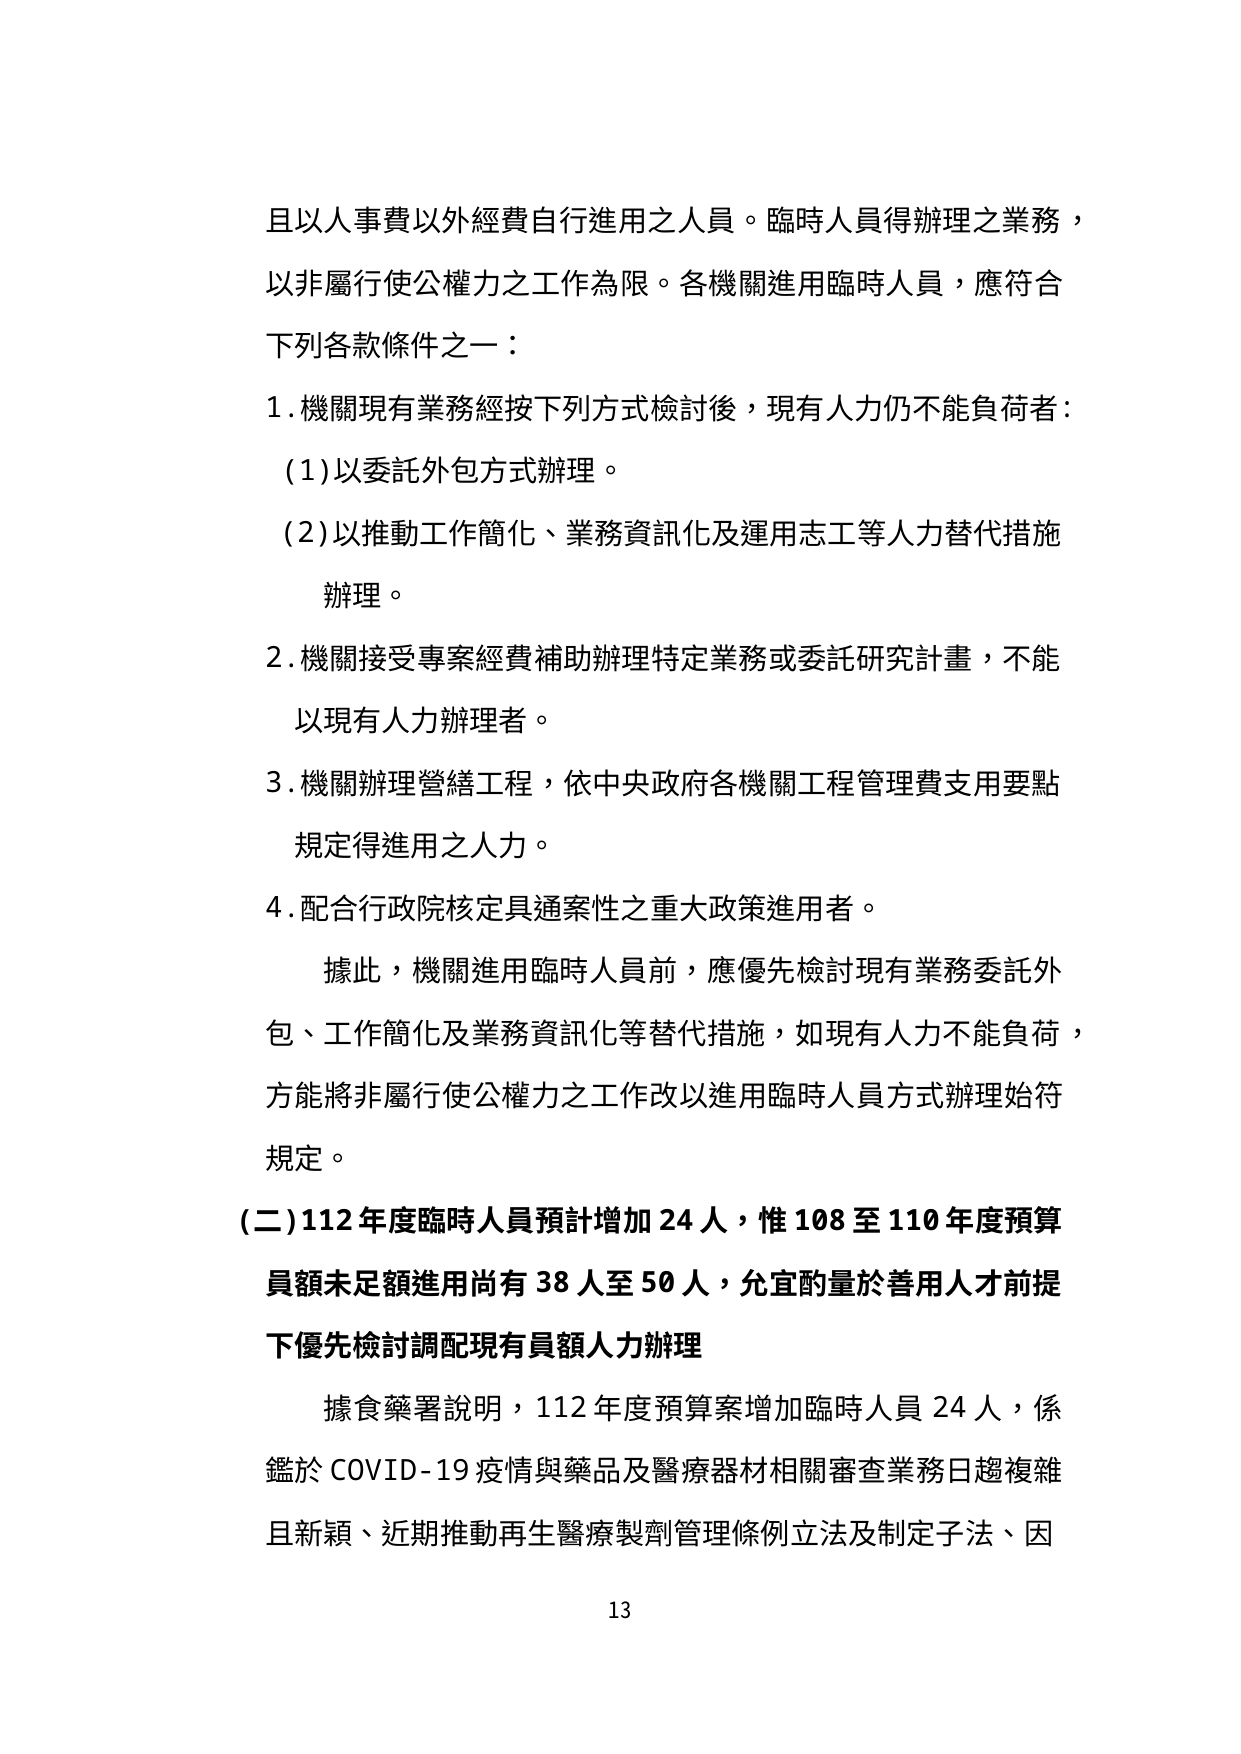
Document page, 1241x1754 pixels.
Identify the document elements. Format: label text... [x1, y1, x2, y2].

text (1)以委託外包方式辦理。 [237, 427, 1063, 490]
text 4.配合行政院核定具通案性之重大政策進用者。 [265, 865, 1063, 927]
text 據此，機關進用臨時人員前，應優先檢討現有業務委託外包、工作簡化及業務資訊化等替代措施，如現有人力不能負荷，方能將非屬行使公權力之工作改以進用臨時人員方式辦理始符規定。 [265, 927, 1063, 1177]
text 3.機關辦理營繕工程，依中央政府各機關工程管理費支用要點規定得進用之人力。 [265, 740, 1063, 865]
text 2.機關接受專案經費補助辦理特定業務或委託研究計畫，不能以現有人力辦理者。 [265, 615, 1063, 740]
text 依「行政院及所屬各機關學校臨時人員進用及運用要點」第2點至第4點規定，臨時人員係指機關非依公務人員法規，且以人事費以外經費自行進用之人員。臨時人員得辦理之業務，以非屬行使公權力之工作為限。各機關進用臨時人員，應符合下列各款條件之一： [265, 177, 1063, 365]
text 據食藥署說明，112年度預算案增加臨時人員24人，係鑑於COVID-19疫情與藥品及醫療器材相關審查業務日趨複雜且新穎、近期推動再生醫療製劑管理條例立法及制定子法、 因 [265, 1365, 1063, 1552]
text (2)以推動工作簡化、業務資訊化及運用志工等人力替代措施辦理。 [279, 490, 1063, 615]
text (二)112年度臨時人員預計增加24人，惟108至110年度預算員額未足額進用尚有38人至50人，允宜酌量於善用人才前提下優先檢討調配現有員額人力辦理 [236, 1177, 1063, 1365]
text 1.機關現有業務經按下列方式檢討後，現有人力仍不能負荷者: [265, 365, 1063, 427]
